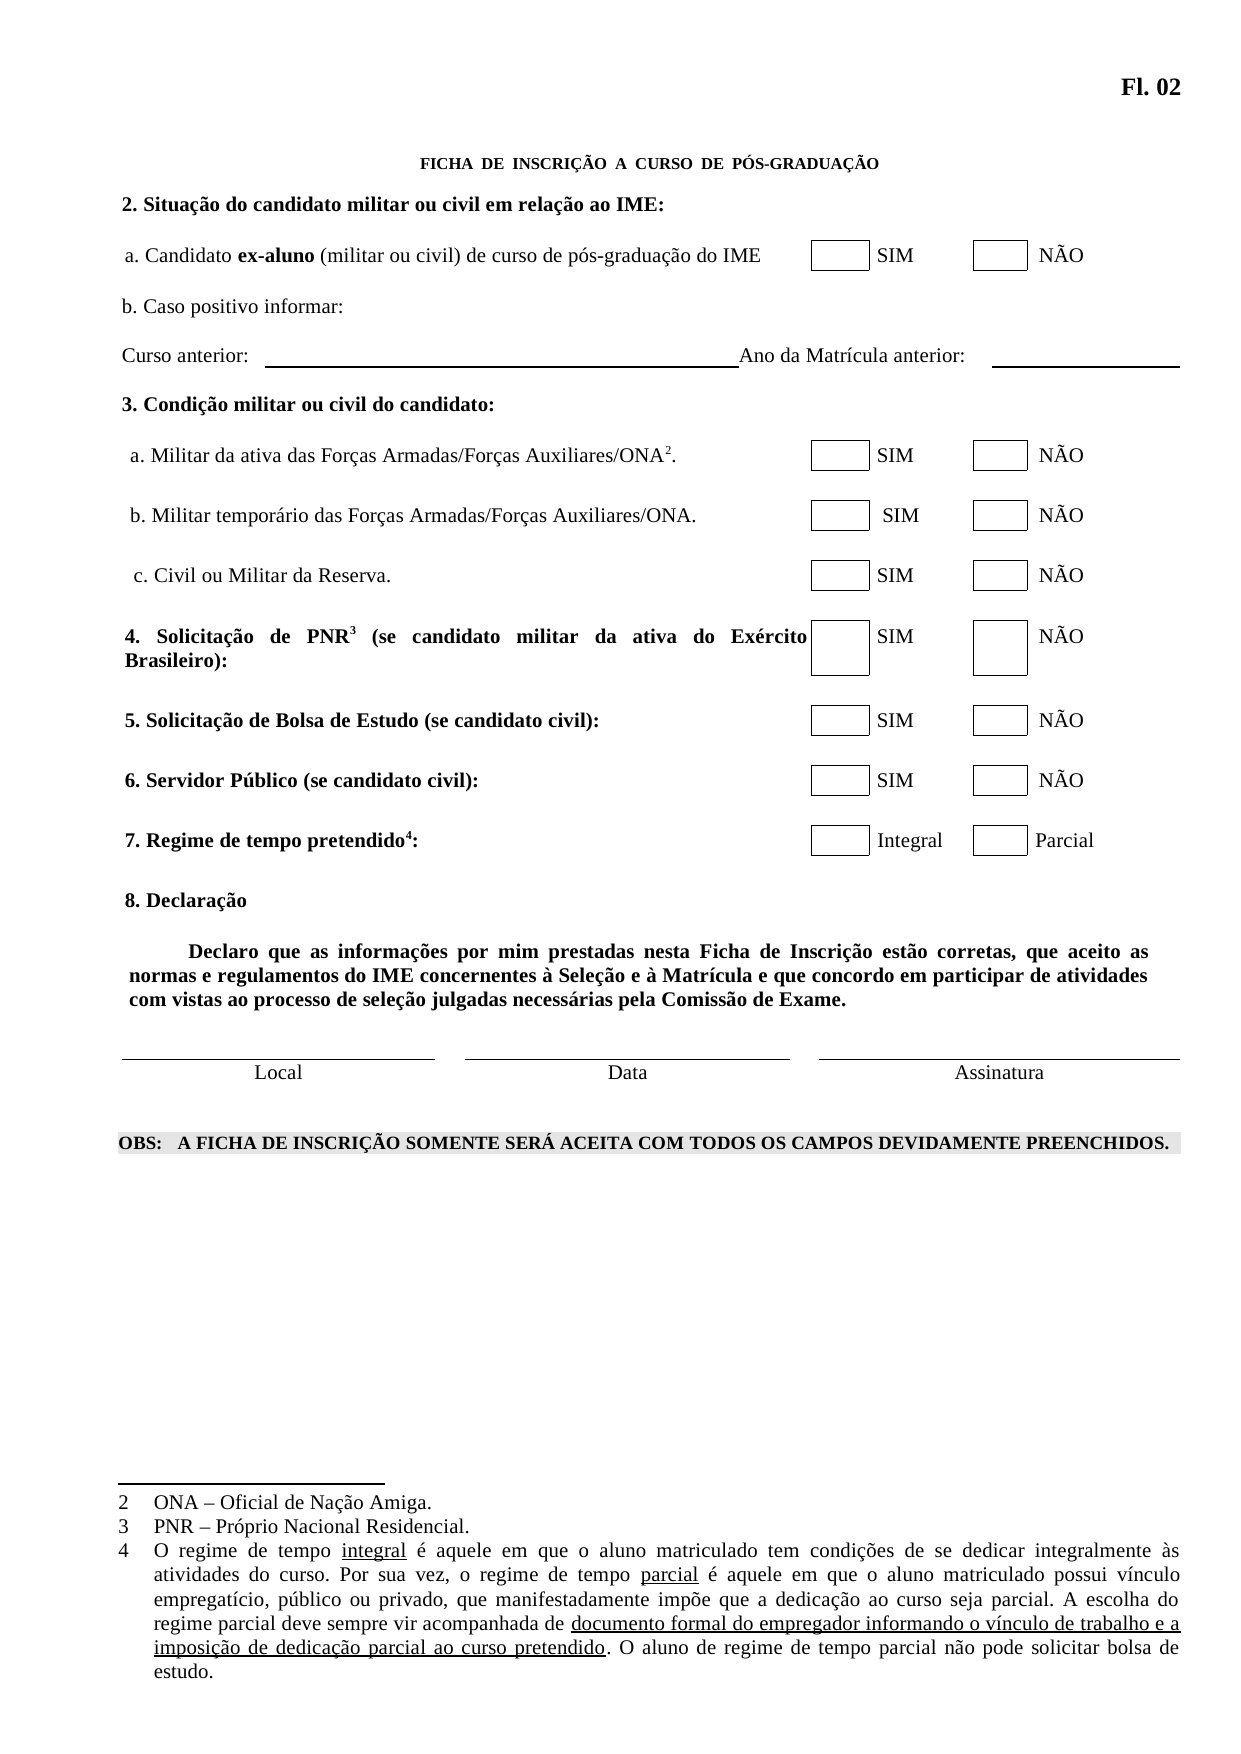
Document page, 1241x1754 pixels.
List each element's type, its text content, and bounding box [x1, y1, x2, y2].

table_cell [869, 530, 973, 560]
table_cell Curso anterior: [122, 343, 265, 366]
table_cell [974, 706, 1027, 735]
table_cell b. Caso positivo informar: [122, 294, 1180, 318]
table_cell [974, 471, 1027, 500]
table_cell SIM [870, 620, 973, 674]
table_cell [1027, 855, 1180, 885]
table_cell [465, 1035, 790, 1059]
table_cell [974, 796, 1027, 825]
table_cell SIM [870, 765, 973, 795]
table_cell [812, 766, 869, 795]
text Fl. 02 [118, 71, 1181, 100]
table_cell b. Militar temporário das Forças Armadas/Forças Auxiliares/ONA. [122, 500, 811, 530]
table_cell [812, 501, 869, 530]
table_cell [122, 318, 1180, 342]
table_cell NÃO [1028, 620, 1180, 674]
table_cell [122, 416, 1180, 440]
table_header [122, 173, 1180, 192]
table_cell [122, 530, 811, 560]
table_cell 3. Condição militar ou civil do candidato: [122, 392, 1180, 416]
table_cell [122, 270, 1180, 294]
table_cell [974, 736, 1027, 765]
table_cell [122, 735, 811, 765]
table_cell NÃO [1028, 560, 1180, 590]
table_cell [869, 855, 973, 885]
table_cell 8. Declaração [122, 885, 811, 915]
table_cell SIM [870, 705, 973, 735]
table_cell NÃO [1028, 500, 1180, 530]
table_cell SIM [870, 240, 973, 270]
table_cell a. Candidato ex-aluno (militar ou civil) de curso de pós-graduação do IME [122, 240, 811, 270]
table_cell [1027, 530, 1180, 560]
text OBS: A FICHA DE INSCRIÇÃO SOMENTE SERÁ ACEITA COM TODOS OS CAMPOS DEVIDAMENTE PREENCHIDOS. [118, 1132, 1181, 1154]
table_cell NÃO [1028, 240, 1180, 270]
table_cell [869, 735, 973, 765]
table_cell [122, 216, 1180, 240]
table_cell [812, 706, 869, 735]
table_cell [869, 885, 973, 915]
table_cell 5. Solicitação de Bolsa de Estudo (se candidato civil): [122, 705, 811, 735]
subtitle FICHA DE INSCRIÇÃO A CURSO DE PÓS-GRADUAÇÃO [118, 154, 1181, 173]
table_cell [812, 441, 869, 470]
table_cell [811, 736, 869, 765]
table_cell [1027, 675, 1180, 704]
table_cell NÃO [1028, 705, 1180, 735]
table_cell [869, 675, 973, 704]
table_cell [869, 470, 973, 500]
table_cell NÃO [1028, 765, 1180, 795]
table_cell [435, 1035, 465, 1059]
table_cell 7. Regime de tempo pretendido: [122, 825, 811, 855]
table_cell [974, 621, 1027, 674]
table_cell [974, 241, 1027, 270]
table_cell 6. Servidor Público (se candidato civil): [122, 765, 811, 795]
table_cell [1027, 735, 1180, 765]
table_cell [1027, 885, 1180, 915]
table_cell [812, 561, 869, 590]
table_cell Assinatura [819, 1060, 1180, 1083]
table_cell [265, 343, 739, 366]
table_cell SIM [870, 500, 973, 530]
table_cell [819, 1035, 1180, 1059]
table_cell [812, 621, 869, 674]
table_cell [974, 561, 1027, 590]
table_cell [992, 343, 1180, 366]
table_cell Local [122, 1060, 435, 1083]
table_cell [122, 366, 1180, 392]
table_cell [869, 795, 973, 825]
table_cell [974, 591, 1027, 620]
table_cell 4. Solicitação de PNR (se candidato militar da ativa do Exército Brasileiro): [122, 620, 811, 674]
table_cell [122, 855, 811, 885]
table_cell Ano da Matrícula anterior: [739, 343, 992, 366]
table_cell [435, 1059, 465, 1083]
table_cell c. Civil ou Militar da Reserva. [122, 560, 811, 590]
table_cell [811, 856, 869, 885]
table_cell [122, 470, 811, 500]
table_cell [974, 501, 1027, 530]
table_cell [1027, 590, 1180, 620]
table_cell [1027, 470, 1180, 500]
table_cell a. Militar da ativa das Forças Armadas/Forças Auxiliares/ONA. [122, 440, 811, 470]
table_cell [811, 591, 869, 620]
table_cell [122, 590, 811, 620]
table_cell [122, 795, 811, 825]
table_cell [974, 531, 1027, 560]
table_cell [811, 531, 869, 560]
table_cell [811, 885, 869, 915]
table_cell SIM [870, 560, 973, 590]
table_cell [812, 826, 869, 855]
table_cell [1027, 795, 1180, 825]
table_cell [811, 471, 869, 500]
table_cell [974, 885, 1027, 915]
table_cell [974, 826, 1027, 855]
table_cell [122, 675, 811, 704]
table_cell Declaro que as informações por mim prestadas nesta Ficha de Inscrição estão corretas, que aceito as normas e regulamentos do IME concernentes à Seleção e à Matrícula e que concordo em participar de atividades com vistas ao processo de seleção julgadas necessárias pela Comissão de Exame. [122, 915, 1180, 1035]
table_cell [811, 796, 869, 825]
table_cell [974, 766, 1027, 795]
table_cell 2. Situação do candidato militar ou civil em relação ao IME: [122, 192, 1180, 216]
table_cell Parcial [1028, 825, 1180, 855]
table_cell SIM [870, 440, 973, 470]
table_cell [974, 856, 1027, 885]
table_cell [811, 676, 869, 704]
table_cell [790, 1059, 818, 1083]
table_cell [122, 1035, 435, 1059]
table_cell [974, 441, 1027, 470]
table_cell [790, 1035, 818, 1059]
table_cell NÃO [1028, 440, 1180, 470]
table_cell Integral [870, 825, 973, 855]
table_cell [869, 590, 973, 620]
table_cell Data [465, 1060, 790, 1083]
table_cell [812, 241, 869, 270]
table_cell [974, 676, 1027, 704]
